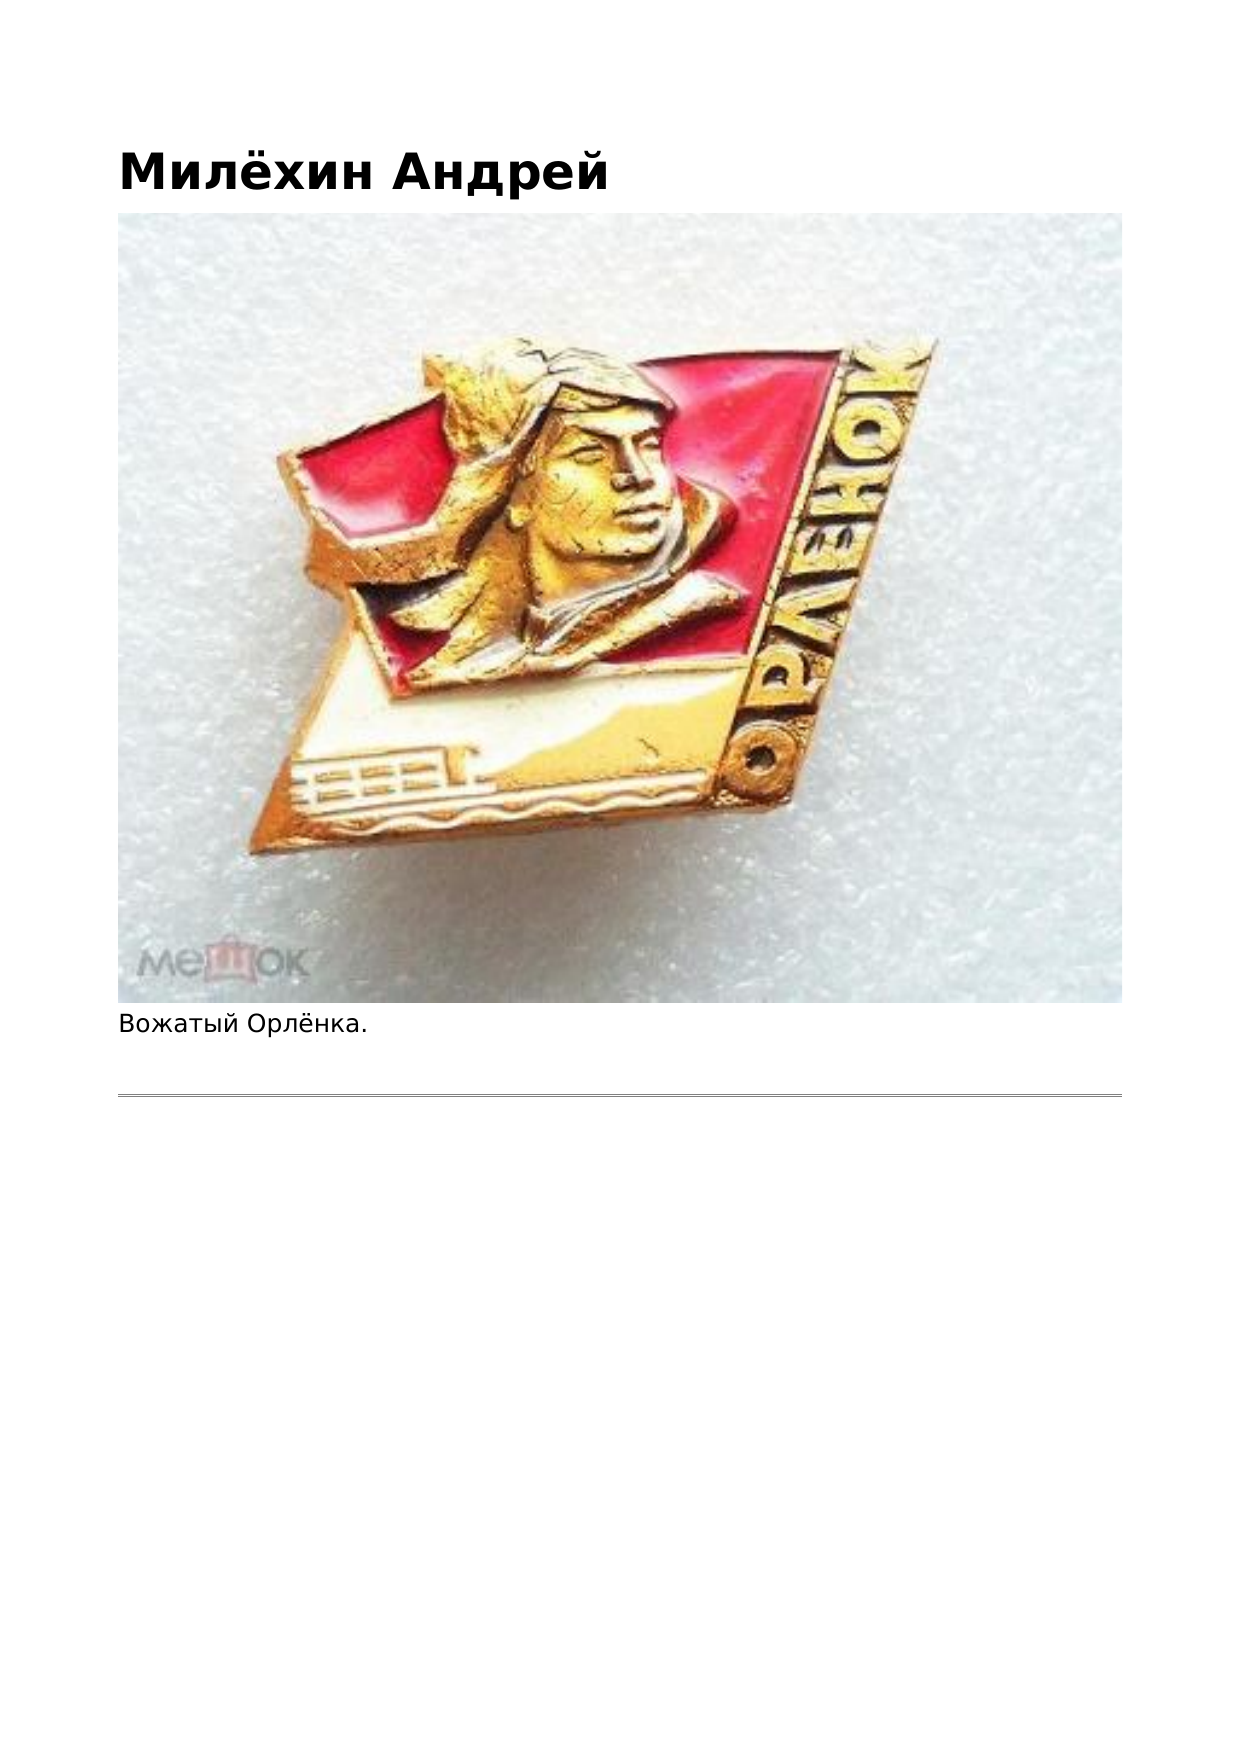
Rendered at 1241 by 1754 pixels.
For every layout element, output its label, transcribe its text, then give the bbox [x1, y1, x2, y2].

subtitle Милёхин Андрей [118, 143, 1122, 201]
picture [118, 213, 1123, 1003]
text Вожатый Орлёнка. [118, 1003, 1122, 1067]
